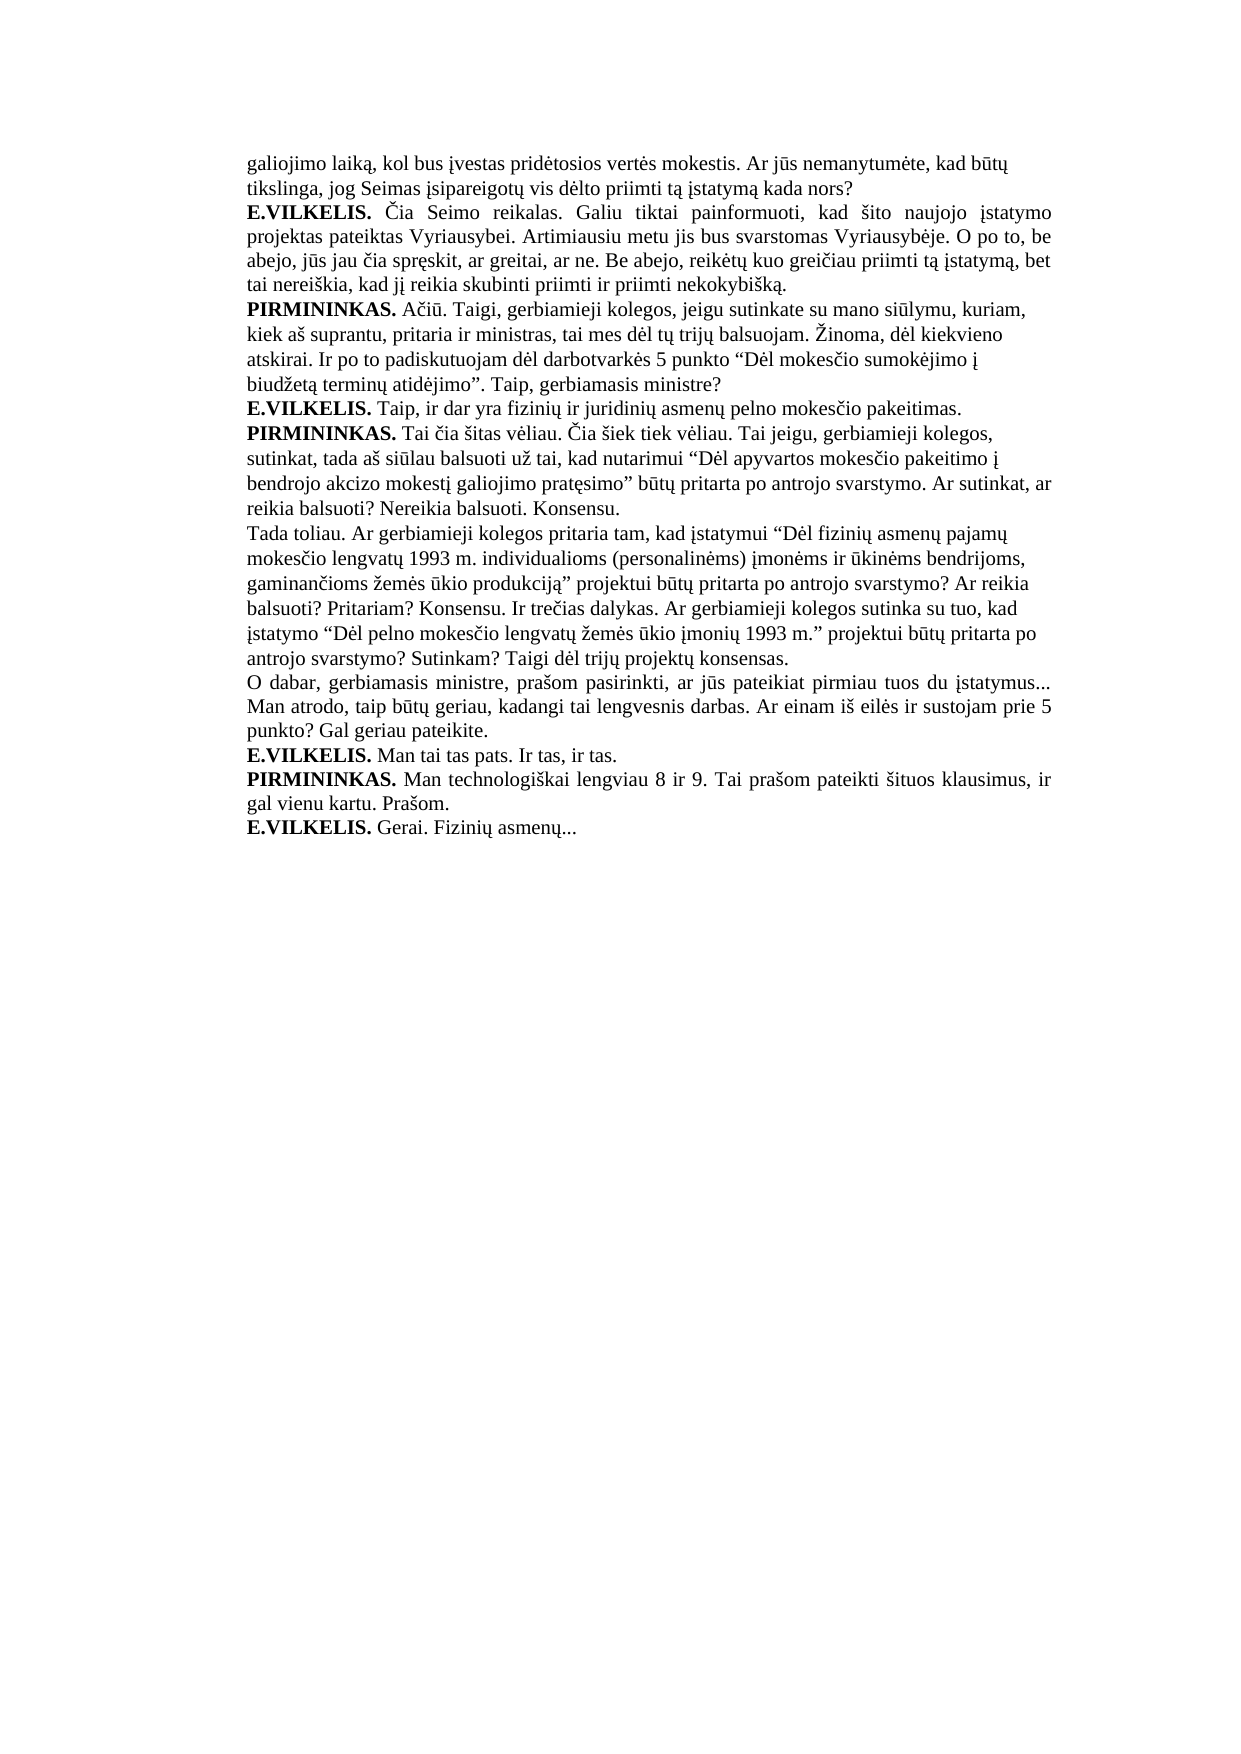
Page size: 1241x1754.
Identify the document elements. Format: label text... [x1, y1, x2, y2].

text O dabar, gerbiamasis ministre, prašom pasirinkti, ar jūs pateikiat pirmiau tuos du įstatymus... Man atrodo, taip būtų geriau, kadangi tai lengvesnis darbas. Ar einam iš eilės ir sustojam prie 5 punkto? Gal geriau pateikite. [247, 670, 1053, 742]
text galiojimo laiką, kol bus įvestas pridėtosios vertės mokestis. Ar jūs nemanytumėte, kad būtų tikslinga, jog Seimas įsipareigotų vis dėlto priimti tą įstatymą kada nors? [247, 150, 1053, 200]
text E.VILKELIS. Gerai. Fizinių asmenų... [247, 815, 1053, 839]
text Tada toliau. Ar gerbiamieji kolegos pritaria tam, kad įstatymui “Dėl fizinių asmenų pajamų mokesčio lengvatų 1993 m. individualioms (personalinėms) įmonėms ir ūkinėms bendrijoms, gaminančioms žemės ūkio produkciją” projektui būtų pritarta po antrojo svarstymo? Ar reikia balsuoti? Pritariam? Konsensu. Ir trečias dalykas. Ar gerbiamieji kolegos sutinka su tuo, kad įstatymo “Dėl pelno mokesčio lengvatų žemės ūkio įmonių 1993 m.” projektui būtų pritarta po antrojo svarstymo? Sutinkam? Taigi dėl trijų projektų konsensas. [247, 520, 1053, 670]
text E.VILKELIS. Taip, ir dar yra fizinių ir juridinių asmenų pelno mokesčio pakeitimas. [247, 396, 1053, 420]
text E.VILKELIS. Man tai tas pats. Ir tas, ir tas. [247, 742, 1053, 767]
text PIRMININKAS. Ačiū. Taigi, gerbiamieji kolegos, jeigu sutinkate su mano siūlymu, kuriam, kiek aš suprantu, pritaria ir ministras, tai mes dėl tų trijų balsuojam. Žinoma, dėl kiekvieno atskirai. Ir po to padiskutuojam dėl darbotvarkės 5 punkto “Dėl mokesčio sumokėjimo į biudžetą terminų atidėjimo”. Taip, gerbiamasis ministre? [247, 296, 1053, 396]
text PIRMININKAS. Man technologiškai lengviau 8 ir 9. Tai prašom pateikti šituos klausimus, ir gal vienu kartu. Prašom. [247, 767, 1053, 815]
text E.VILKELIS. Čia Seimo reikalas. Galiu tiktai painformuoti, kad šito naujojo įstatymo projektas pateiktas Vyriausybei. Artimiausiu metu jis bus svarstomas Vyriausybėje. O po to, be abejo, jūs jau čia spręskit, ar greitai, ar ne. Be abejo, reikėtų kuo greičiau priimti tą įstatymą, bet tai nereiškia, kad jį reikia skubinti priimti ir priimti nekokybišką. [247, 200, 1053, 296]
text PIRMININKAS. Tai čia šitas vėliau. Čia šiek tiek vėliau. Tai jeigu, gerbiamieji kolegos, sutinkat, tada aš siūlau balsuoti už tai, kad nutarimui “Dėl apyvartos mokesčio pakeitimo į bendrojo akcizo mokestį galiojimo pratęsimo” būtų pritarta po antrojo svarstymo. Ar sutinkat, ar reikia balsuoti? Nereikia balsuoti. Konsensu. [247, 420, 1053, 520]
